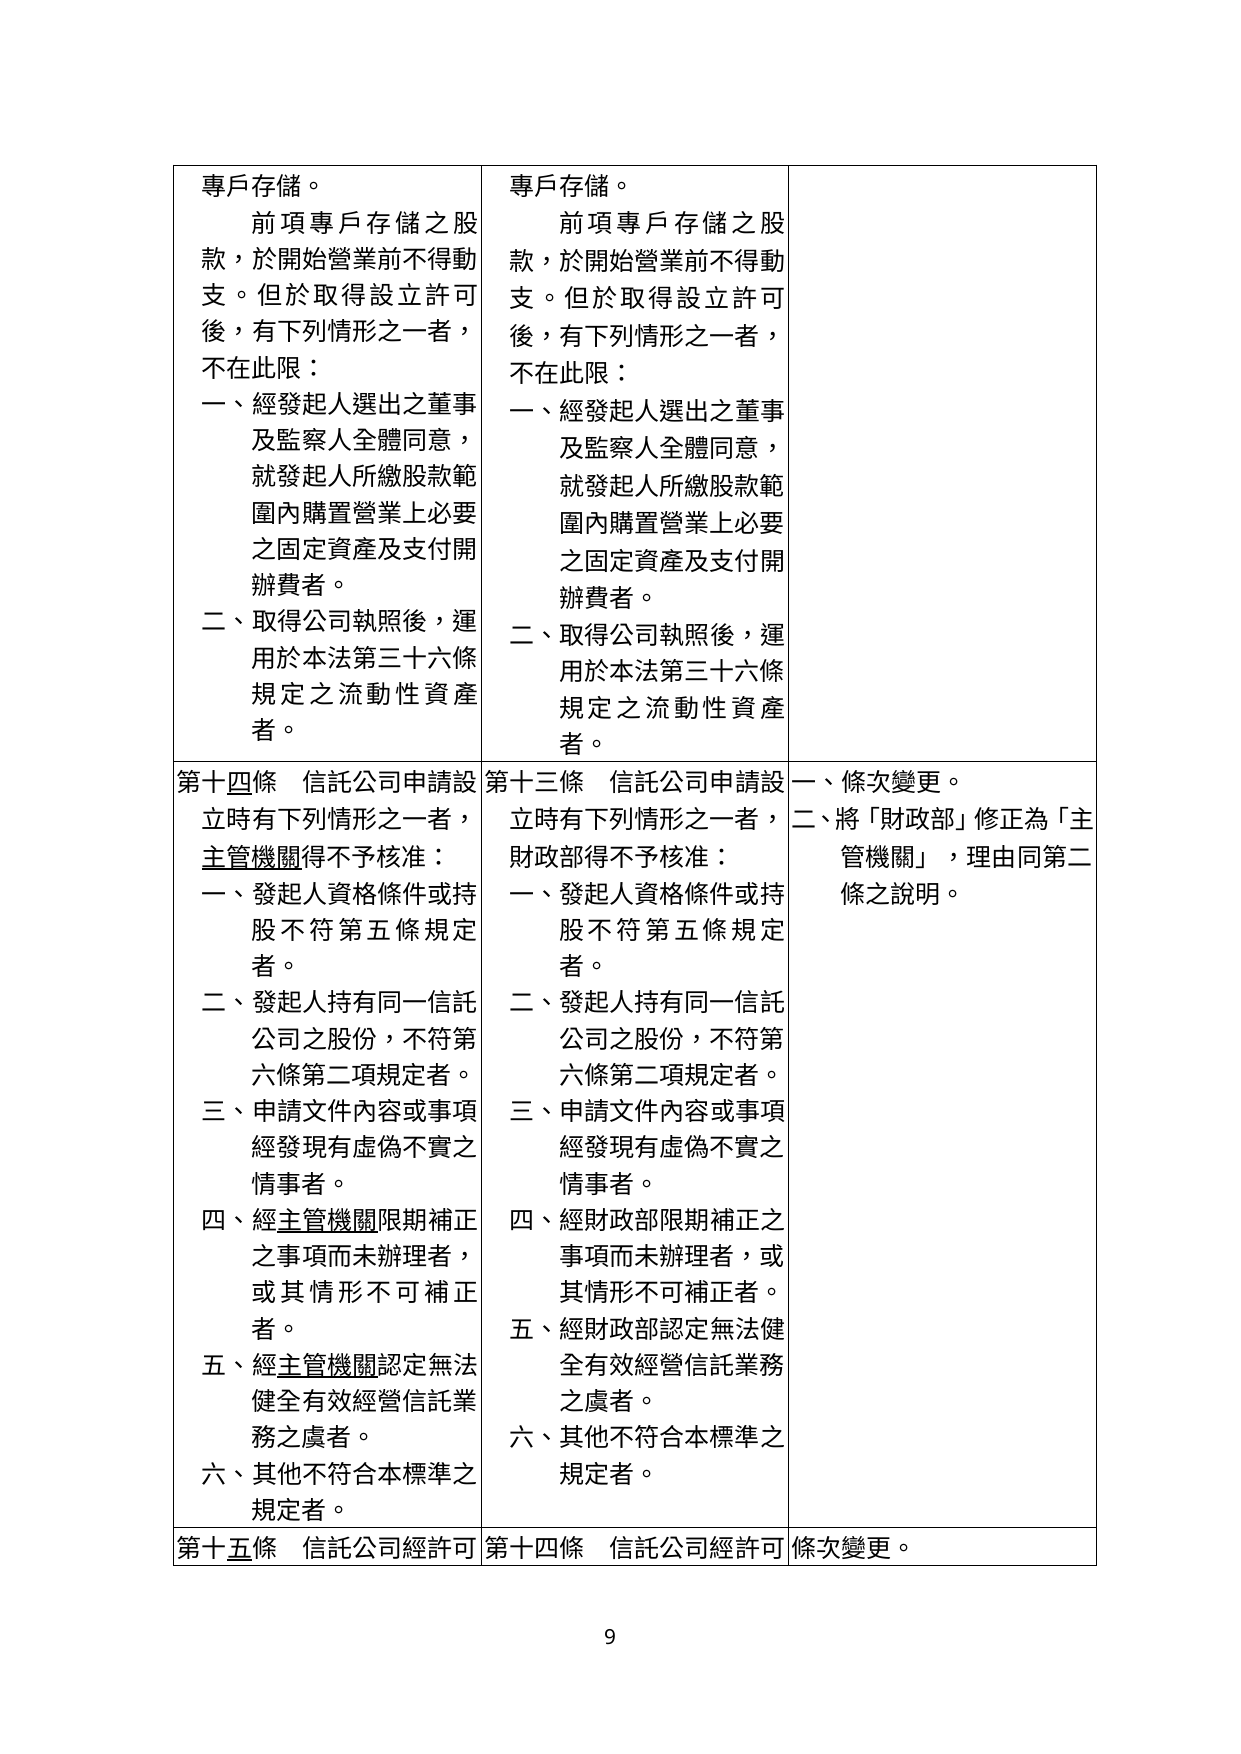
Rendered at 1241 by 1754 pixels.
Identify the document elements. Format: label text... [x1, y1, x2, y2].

table_cell 專戶存儲。 前項專戶存儲之股款，於開始營業前不得動支。但於取得設立許可後，有下列情形之一者，不在此限： 一、經發起人選出之董事及監察人全體同意，就發起人所繳股款範圍內購置營業上必要之固定資產及支付開辦費者。 二、取得公司執照後，運用於本法第三十六條規定之流動性資產者。 [174, 166, 481, 761]
table_cell 第十四條 信託公司申請設立時有下列情形之一者，主管機關得不予核准： 一、發起人資格條件或持股不符第五條規定者。 二、發起人持有同一信託公司之股份，不符第六條第二項規定者。 三、申請文件內容或事項經發現有虛偽不實之情事者。 四、經主管機關限期補正之事項而未辦理者，或其情形不可補正者。 五、經主管機關認定無法健全有效經營信託業務之虞者。 六、其他不符合本標準之規定者。 [174, 762, 481, 1527]
table_cell 第十四條 信託公司經許可 [482, 1528, 788, 1565]
table_cell [789, 166, 1096, 761]
table_cell 一、條次變更。 二、將「財政部」修正為「主管機關」，理由同第二條之說明。 [789, 762, 1096, 1527]
table_cell 第十三條 信託公司申請設立時有下列情形之一者，財政部得不予核准： 一、發起人資格條件或持股不符第五條規定者。 二、發起人持有同一信託公司之股份，不符第六條第二項規定者。 三、申請文件內容或事項經發現有虛偽不實之情事者。 四、經財政部限期補正之事項而未辦理者，或其情形不可補正者。 五、經財政部認定無法健全有效經營信託業務之虞者。 六、其他不符合本標準之規定者。 [482, 762, 788, 1527]
table_cell 專戶存儲。 前項專戶存儲之股款，於開始營業前不得動支。但於取得設立許可後，有下列情形之一者，不在此限： 一、經發起人選出之董事及監察人全體同意，就發起人所繳股款範圍內購置營業上必要之固定資產及支付開辦費者。 二、取得公司執照後，運用於本法第三十六條規定之流動性資產者。 [482, 166, 788, 761]
table_cell 第十五條 信託公司經許可 [174, 1528, 481, 1565]
table_cell 條次變更。 [789, 1528, 1096, 1565]
